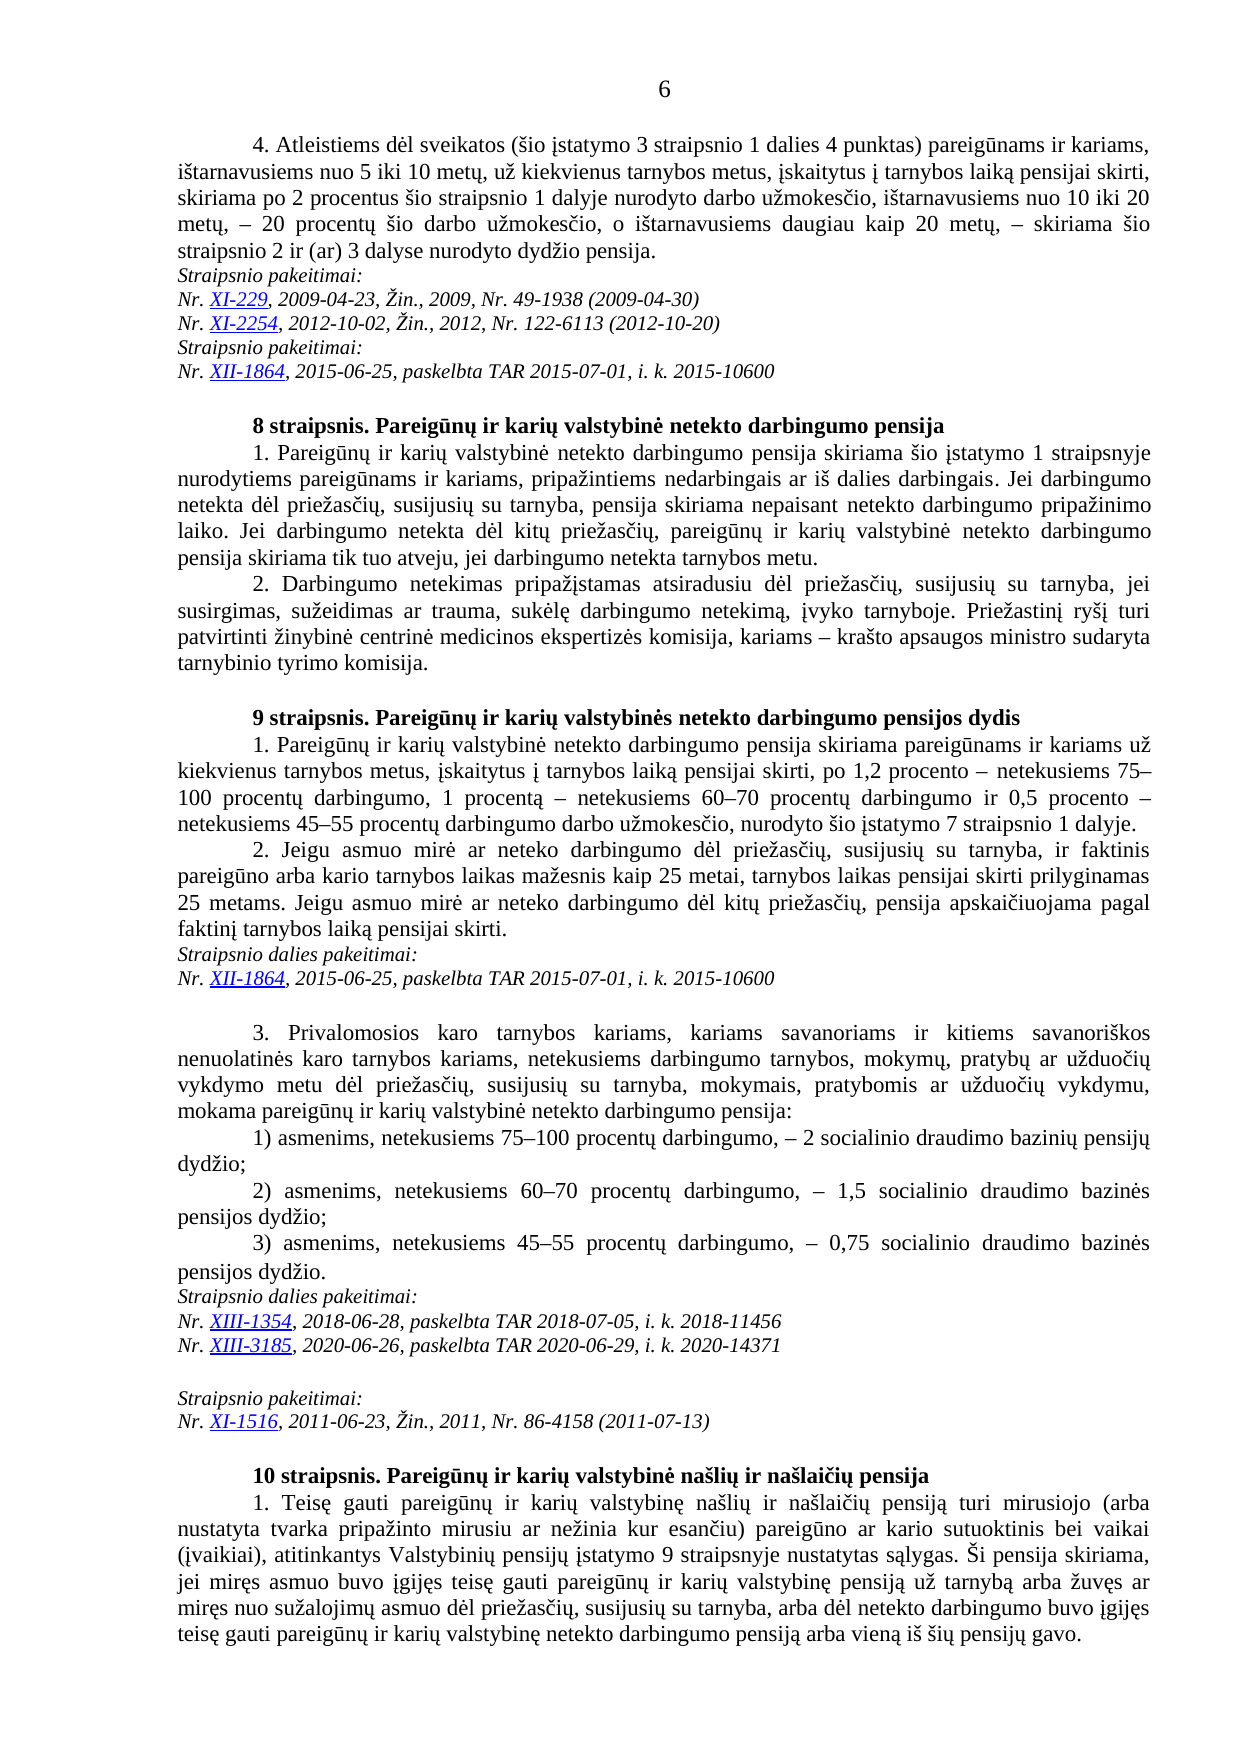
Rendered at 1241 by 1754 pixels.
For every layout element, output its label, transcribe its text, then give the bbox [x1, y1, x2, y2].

text Nr. XIII-1354, 2018-06-28, paskelbta TAR 2018-07-05, i. k. 2018-11456 [177, 1308, 1152, 1333]
text Straipsnio dalies pakeitimai: [177, 942, 1152, 966]
text 3. Privalomosios karo tarnybos kariams, kariams savanoriams ir kitiems savanoriškos nenuolatinės karo tarnybos kariams, netekusiems darbingumo tarnybos, mokymų, pratybų ar užduočių vykdymo metu dėl priežasčių, susijusių su tarnyba, mokymais, pratybomis ar užduočių vykdymu, mokama pareigūnų ir karių valstybinė netekto darbingumo pensija: [177, 1018, 1152, 1124]
text 2. Jeigu asmuo mirė ar neteko darbingumo dėl priežasčių, susijusių su tarnyba, ir faktinis pareigūno arba kario tarnybos laikas mažesnis kaip 25 metai, tarnybos laikas pensijai skirti prilyginamas 25 metams. Jeigu asmuo mirė ar neteko darbingumo dėl kitų priežasčių, pensija apskaičiuojama pagal faktinį tarnybos laiką pensijai skirti. [177, 836, 1152, 942]
text 9 straipsnis. Pareigūnų ir karių valstybinės netekto darbingumo pensijos dydis [252, 704, 1152, 731]
text Nr. XI-2254, 2012-10-02, Žin., 2012, Nr. 122-6113 (2012-10-20) [177, 311, 1149, 335]
text Nr. XI-1516, 2011-06-23, Žin., 2011, Nr. 86-4158 (2011-07-13) [177, 1409, 1152, 1433]
text Nr. XIII-3185, 2020-06-26, paskelbta TAR 2020-06-29, i. k. 2020-14371 [177, 1333, 1152, 1357]
text Nr. XI-229, 2009-04-23, Žin., 2009, Nr. 49-1938 (2009-04-30) [177, 287, 1152, 311]
text Nr. XII-1864, 2015-06-25, paskelbta TAR 2015-07-01, i. k. 2015-10600 [177, 966, 1152, 990]
text Straipsnio dalies pakeitimai: [177, 1284, 1152, 1308]
text 3) asmenims, netekusiems 45–55 procentų darbingumo, – 0,75 socialinio draudimo bazinės pensijos dydžio. [177, 1229, 1152, 1284]
text Straipsnio pakeitimai: [177, 263, 1149, 287]
text Nr. XII-1864, 2015-06-25, paskelbta TAR 2015-07-01, i. k. 2015-10600 [177, 359, 1152, 383]
text 2) asmenims, netekusiems 60–70 procentų darbingumo, – 1,5 socialinio draudimo bazinės pensijos dydžio; [177, 1177, 1152, 1229]
text 1) asmenims, netekusiems 75–100 procentų darbingumo, – 2 socialinio draudimo bazinių pensijų dydžio; [177, 1124, 1152, 1177]
text 4. Atleistiems dėl sveikatos (šio įstatymo 3 straipsnio 1 dalies 4 punktas) pareigūnams ir kariams, ištarnavusiems nuo 5 iki 10 metų, už kiekvienus tarnybos metus, įskaitytus į tarnybos laiką pensijai skirti, skiriama po 2 procentus šio straipsnio 1 dalyje nurodyto darbo užmokesčio, ištarnavusiems nuo 10 iki 20 metų, – 20 procentų šio darbo užmokesčio, o ištarnavusiems daugiau kaip 20 metų, – skiriama šio straipsnio 2 ir (ar) 3 dalyse nurodyto dydžio pensija. [177, 131, 1152, 263]
text Straipsnio pakeitimai: [177, 1385, 1149, 1409]
text 1. Pareigūnų ir karių valstybinė netekto darbingumo pensija skiriama pareigūnams ir kariams už kiekvienus tarnybos metus, įskaitytus į tarnybos laiką pensijai skirti, po 1,2 procento – netekusiems 75–100 procentų darbingumo, 1 procentą – netekusiems 60–70 procentų darbingumo ir 0,5 procento – netekusiems 45–55 procentų darbingumo darbo užmokesčio, nurodyto šio įstatymo 7 straipsnio 1 dalyje. [177, 731, 1152, 836]
text Straipsnio pakeitimai: [177, 335, 1152, 359]
text 2. Darbingumo netekimas pripažįstamas atsiradusiu dėl priežasčių, susijusių su tarnyba, jei susirgimas, sužeidimas ar trauma, sukėlę darbingumo netekimą, įvyko tarnyboje. Priežastinį ryšį turi patvirtinti žinybinė centrinė medicinos ekspertizės komisija, kariams – krašto apsaugos ministro sudaryta tarnybinio tyrimo komisija. [177, 570, 1152, 676]
text 10 straipsnis. Pareigūnų ir karių valstybinė našlių ir našlaičių pensija [177, 1462, 1152, 1489]
text 1. Teisę gauti pareigūnų ir karių valstybinę našlių ir našlaičių pensiją turi mirusiojo (arba nustatyta tvarka pripažinto mirusiu ar nežinia kur esančiu) pareigūno ar kario sutuoktinis bei vaikai (įvaikiai), atitinkantys Valstybinių pensijų įstatymo 9 straipsnyje nustatytas sąlygas. Ši pensija skiriama, jei miręs asmuo buvo įgijęs teisę gauti pareigūnų ir karių valstybinę pensiją už tarnybą arba žuvęs ar miręs nuo sužalojimų asmuo dėl priežasčių, susijusių su tarnyba, arba dėl netekto darbingumo buvo įgijęs teisę gauti pareigūnų ir karių valstybinę netekto darbingumo pensiją arba vieną iš šių pensijų gavo. [177, 1489, 1152, 1647]
text 1. Pareigūnų ir karių valstybinė netekto darbingumo pensija skiriama šio įstatymo 1 straipsnyje nurodytiems pareigūnams ir kariams, pripažintiems nedarbingais ar iš dalies darbingais. Jei darbingumo netekta dėl priežasčių, susijusių su tarnyba, pensija skiriama nepaisant netekto darbingumo pripažinimo laiko. Jei darbingumo netekta dėl kitų priežasčių, pareigūnų ir karių valstybinė netekto darbingumo pensija skiriama tik tuo atveju, jei darbingumo netekta tarnybos metu. [177, 438, 1152, 570]
text 8 straipsnis. Pareigūnų ir karių valstybinė netekto darbingumo pensija [177, 412, 1152, 438]
